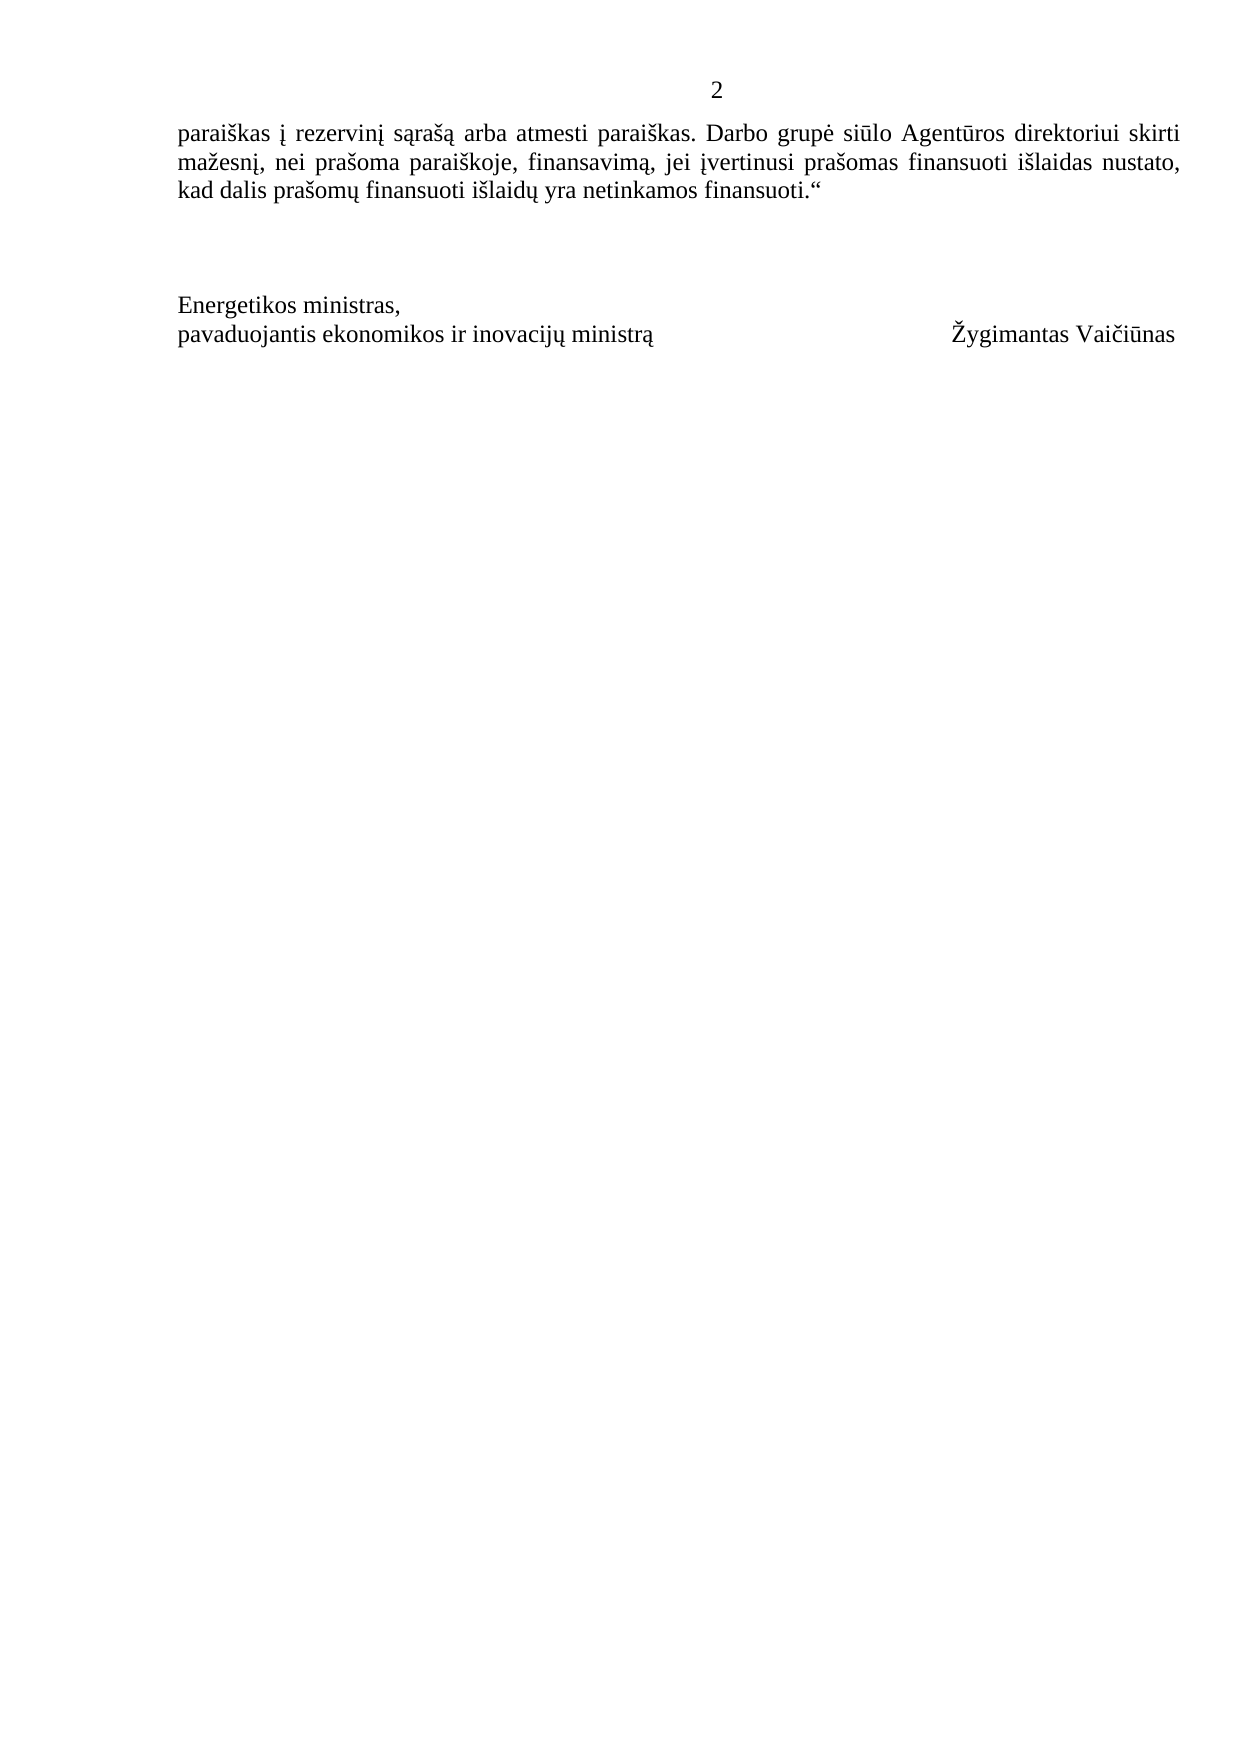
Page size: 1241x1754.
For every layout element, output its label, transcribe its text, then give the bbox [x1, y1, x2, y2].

text Energetikos ministras, [177, 291, 1181, 319]
text pavaduojantis ekonomikos ir inovacijų ministrą Žygimantas Vaičiūnas [177, 319, 1181, 348]
text paraiškas į rezervinį sąrašą arba atmesti paraiškas. Darbo grupė siūlo Agentūros direktoriui skirti mažesnį, nei prašoma paraiškoje, finansavimą, jei įvertinusi prašomas finansuoti išlaidas nustato, kad dalis prašomų finansuoti išlaidų yra netinkamos finansuoti.“ [177, 118, 1181, 204]
